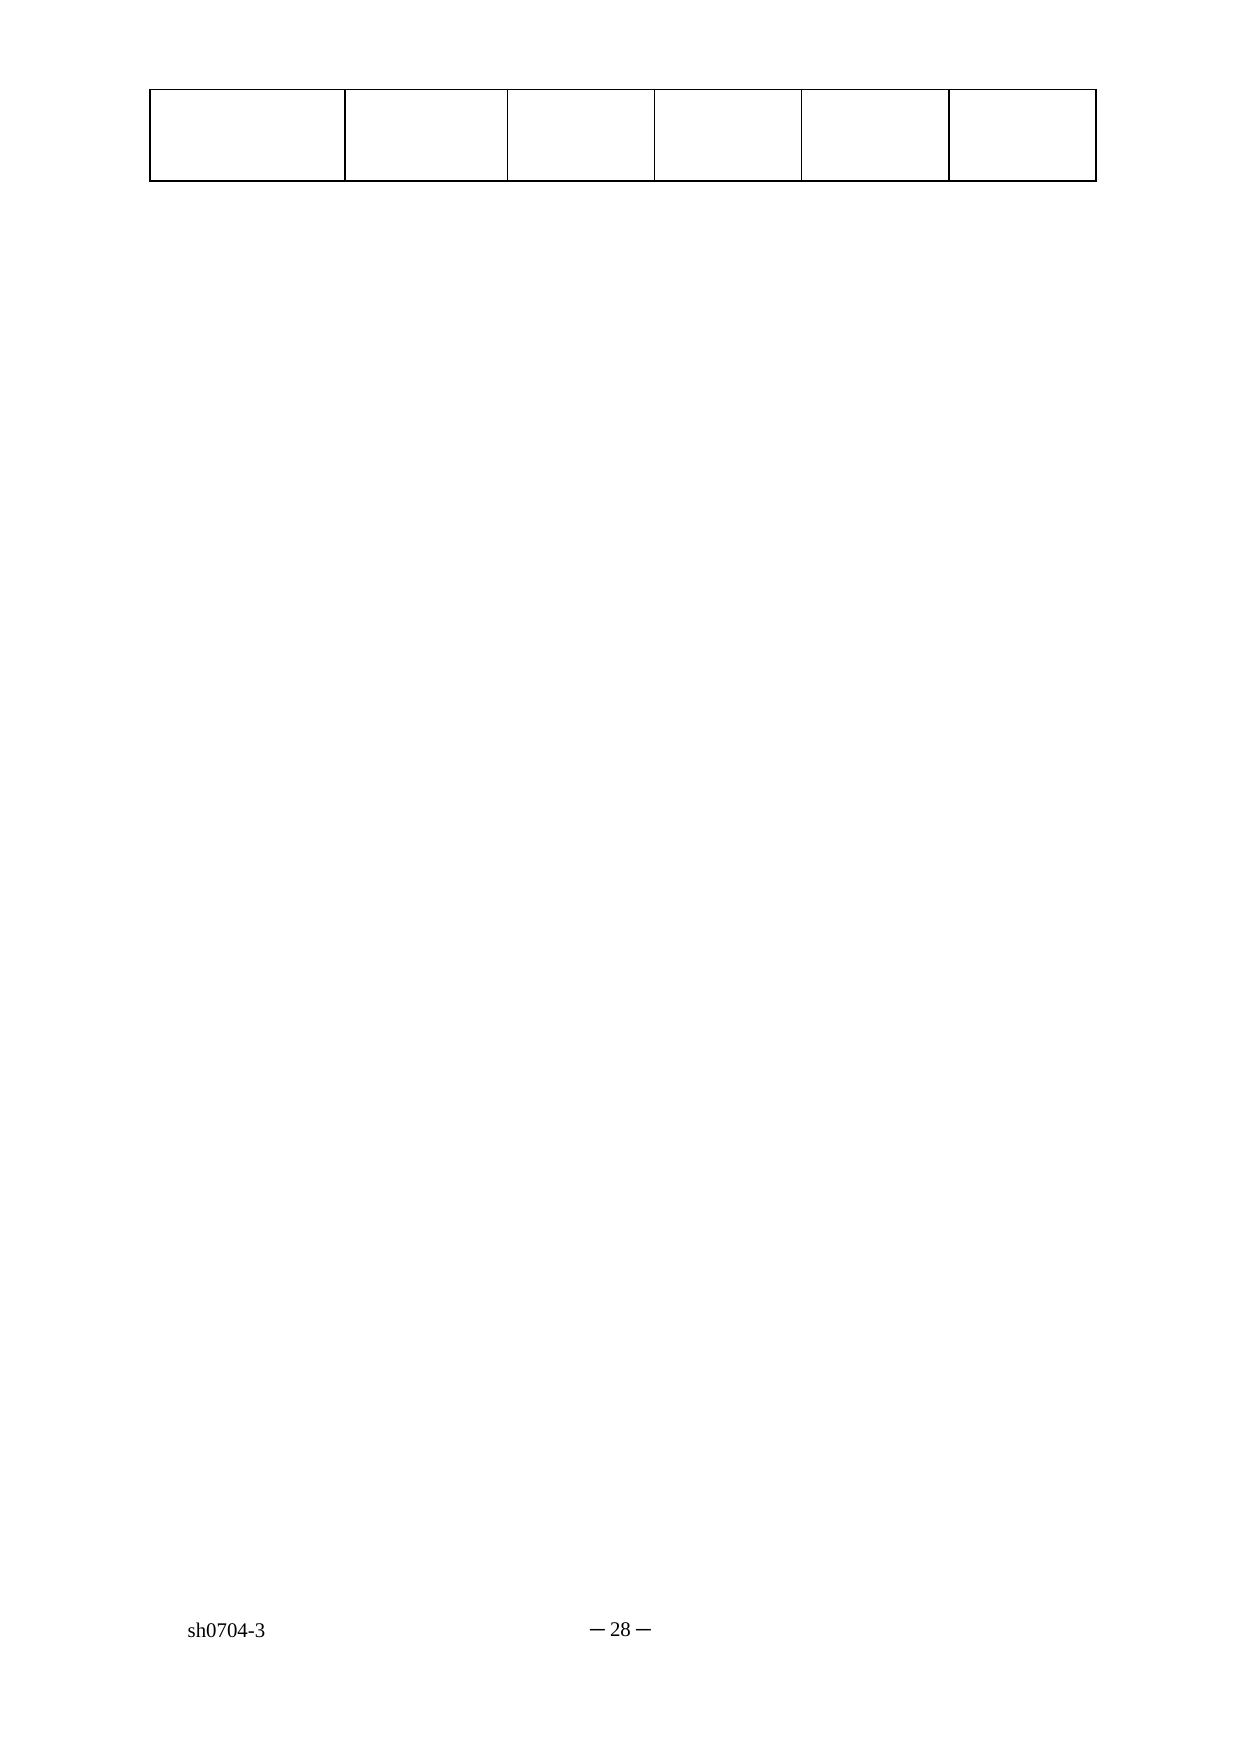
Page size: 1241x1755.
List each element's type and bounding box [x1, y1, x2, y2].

table_cell [950, 90, 1095, 180]
table_cell [655, 90, 801, 180]
table_cell [802, 90, 948, 180]
table_cell [151, 90, 344, 180]
table_cell [346, 90, 507, 180]
table_cell [508, 90, 654, 180]
